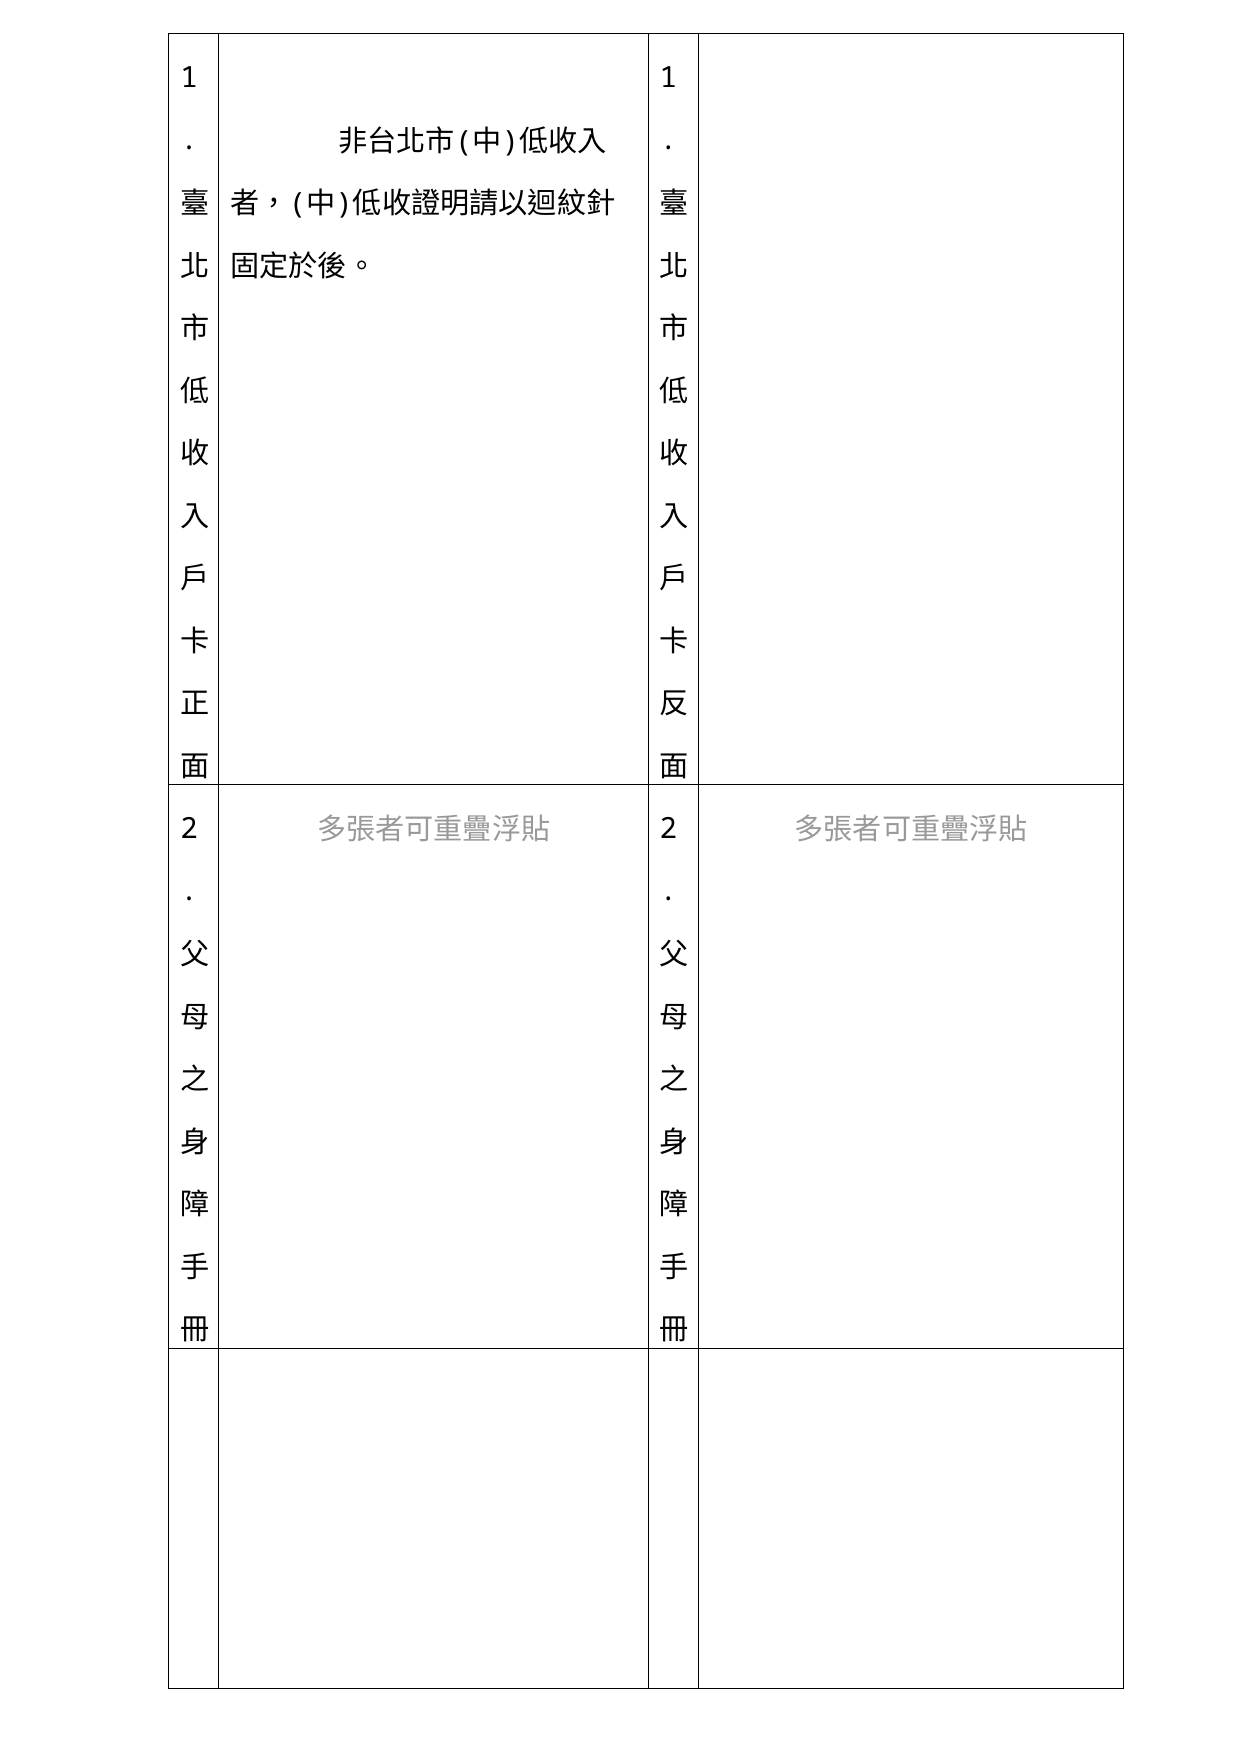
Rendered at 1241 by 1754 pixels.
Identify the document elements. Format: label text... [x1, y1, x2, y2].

table_cell [219, 1349, 648, 1688]
table_cell 多張者可重疊浮貼 [699, 785, 1123, 1348]
table_cell [169, 1349, 218, 1688]
table_header 1.臺北市 低收入戶卡正面 [169, 34, 218, 784]
table_header 非台北市(中)低收入者，(中)低收證明請以迴紋針固定於後。 [219, 34, 648, 784]
table_cell 2. 父母之 身障手冊 [649, 785, 698, 1348]
table_header [699, 34, 1123, 784]
table_cell [649, 1349, 698, 1688]
table_cell 多張者可重疊浮貼 [219, 785, 648, 1348]
table_header 1.臺北市低收入戶卡反面 [649, 34, 698, 784]
table_cell 2. 父母之 身障手冊 [169, 785, 218, 1348]
table_cell [699, 1349, 1123, 1688]
